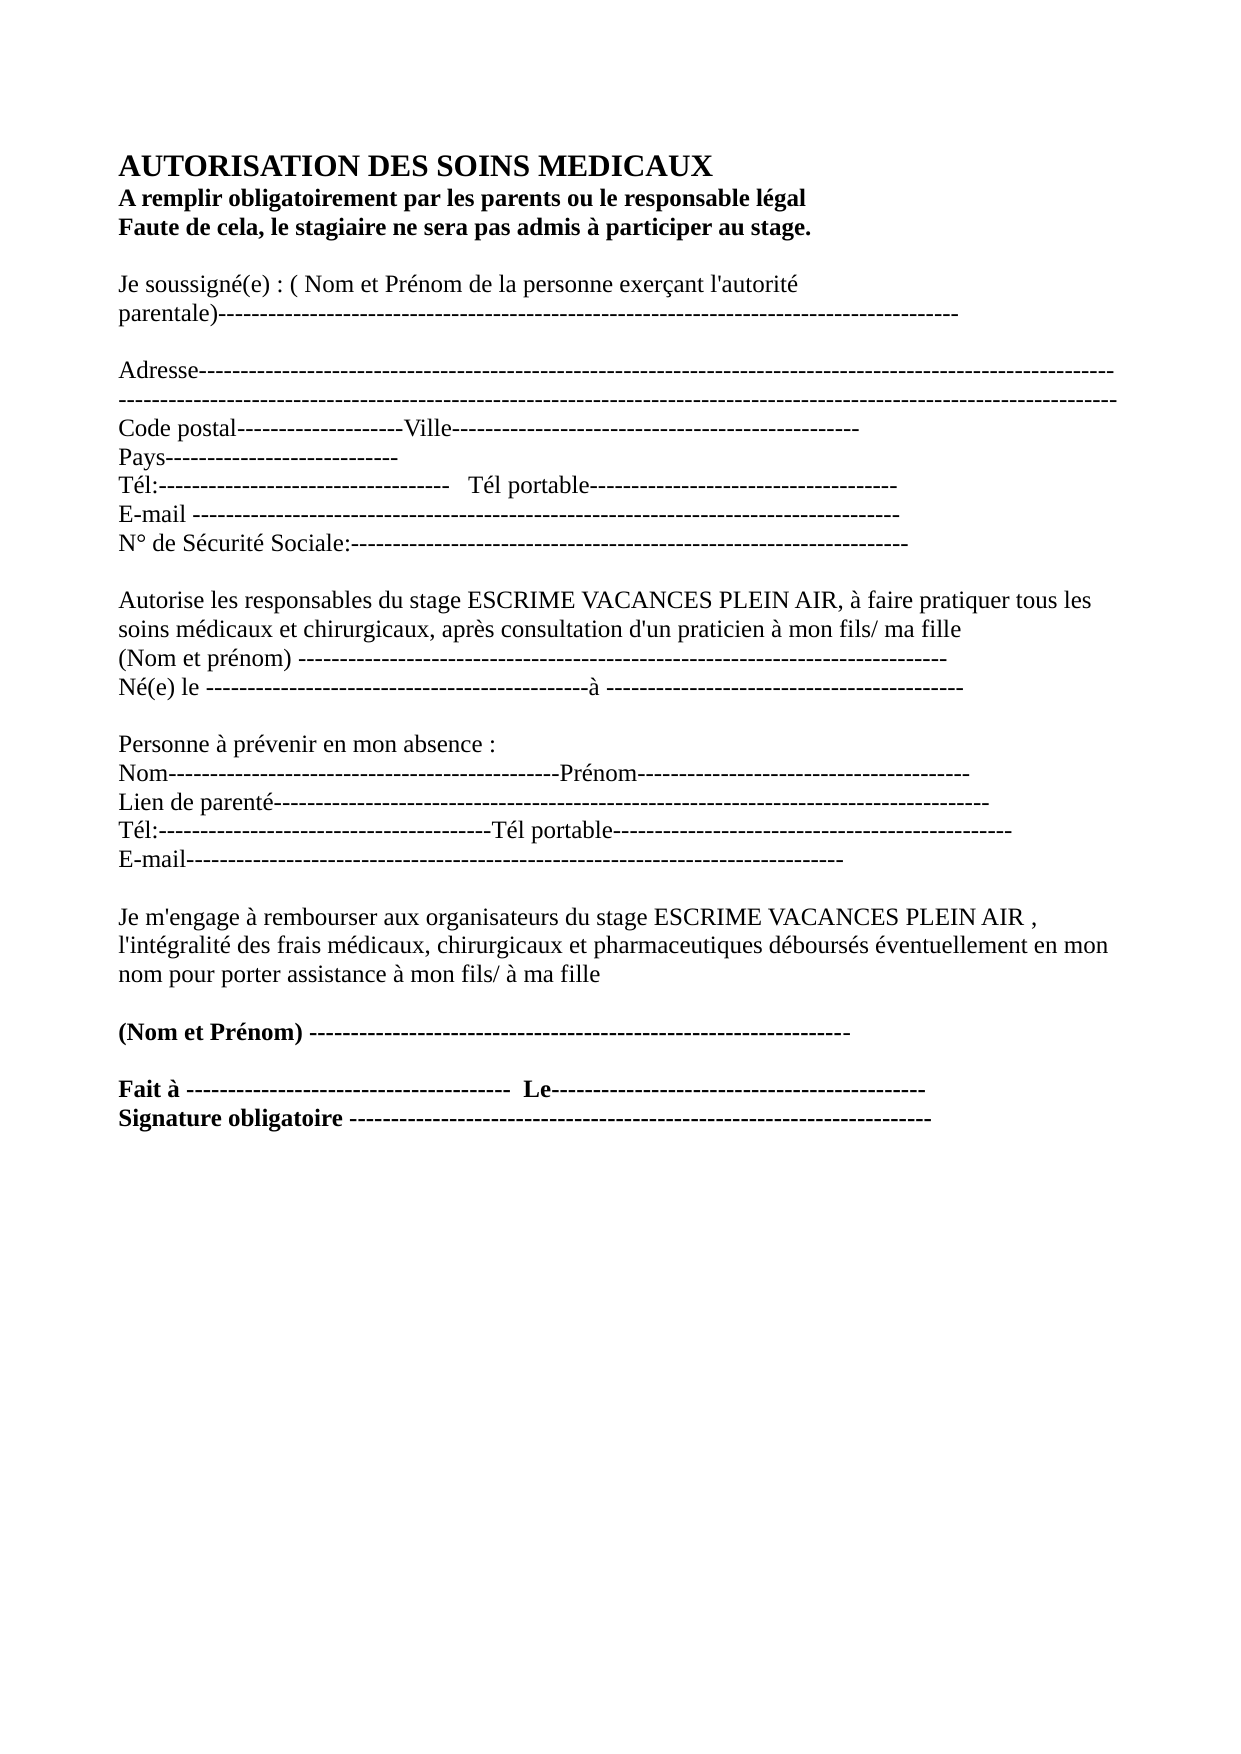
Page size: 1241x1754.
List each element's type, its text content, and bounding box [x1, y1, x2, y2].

text Tél:----------------------------------------Tél portable------------------------------------------------ [118, 815, 1122, 844]
text Je m'engage à rembourser aux organisateurs du stage ESCRIME VACANCES PLEIN AIR , l'intégralité des frais médicaux, chirurgicaux et pharmaceutiques déboursés éventuellement en mon nom pour porter assistance à mon fils/ à ma fille [118, 902, 1122, 988]
text Né(e) le ----------------------------------------------à ------------------------------------------- [118, 672, 1122, 700]
text Personne à prévenir en mon absence : [118, 729, 1122, 758]
text Tél:----------------------------------- Tél portable------------------------------------- [118, 470, 1122, 499]
text Fait à --------------------------------------- Le--------------------------------------------- [118, 1074, 1122, 1103]
text Je soussigné(e) : ( Nom et Prénom de la personne exerçant l'autorité parentale)----------------------------------------------------------------------------------------- [118, 269, 1122, 327]
text (Nom et prénom) ------------------------------------------------------------------------------ [118, 643, 1122, 672]
text (Nom et Prénom) ----------------------------------------------------------------- [118, 1017, 1122, 1045]
text Adresse-------------------------------------------------------------------------------------------------------------------------------------------------------------------------------------------------------------------------------------- [118, 355, 1122, 413]
text AUTORISATION DES SOINS MEDICAUX [118, 147, 1122, 183]
text Nom-----------------------------------------------Prénom---------------------------------------- [118, 758, 1122, 787]
text Signature obligatoire ---------------------------------------------------------------------- [118, 1103, 1122, 1132]
text Code postal--------------------Ville------------------------------------------------- Pays---------------------------- [118, 413, 1122, 470]
text E-mail ------------------------------------------------------------------------------------- [118, 499, 1122, 528]
text A remplir obligatoirement par les parents ou le responsable légal [118, 183, 1122, 212]
text N° de Sécurité Sociale:------------------------------------------------------------------- [118, 528, 1122, 557]
text Faute de cela, le stagiaire ne sera pas admis à participer au stage. [118, 212, 1122, 240]
text Autorise les responsables du stage ESCRIME VACANCES PLEIN AIR, à faire pratiquer tous les soins médicaux et chirurgicaux, après consultation d'un praticien à mon fils/ ma fille [118, 585, 1122, 643]
text Lien de parenté-------------------------------------------------------------------------------------- [118, 787, 1122, 815]
text E-mail------------------------------------------------------------------------------- [118, 844, 1122, 873]
